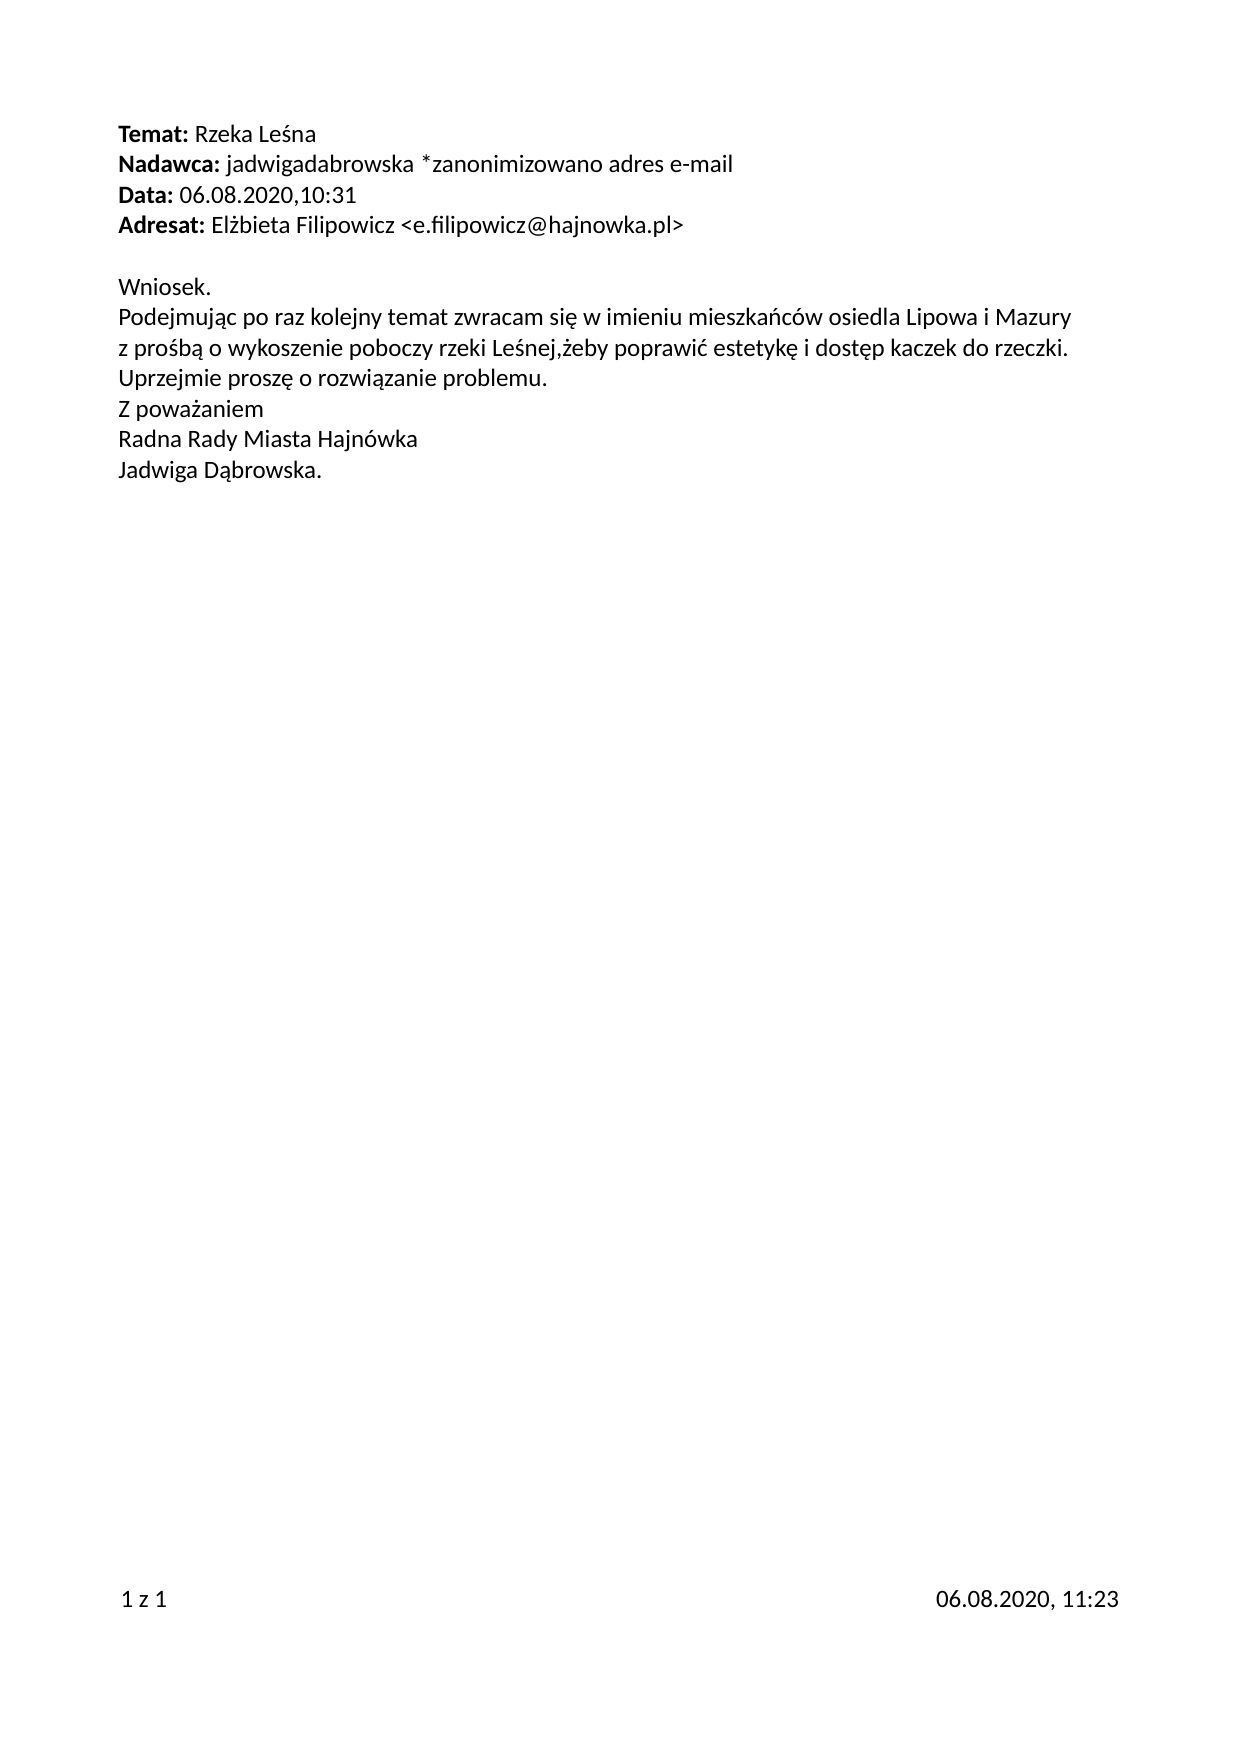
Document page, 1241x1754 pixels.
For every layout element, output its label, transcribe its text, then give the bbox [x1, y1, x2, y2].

text Nadawca: jadwigadabrowska *zanonimizowano adres e-mail [118, 149, 1122, 179]
text Z poważaniem [118, 393, 1122, 423]
text Podejmując po raz kolejny temat zwracam się w imieniu mieszkańców osiedla Lipowa i Mazury [118, 301, 1122, 332]
text Adresat: Elżbieta Filipowicz <e.ﬁlipowicz@hajnowka.pl> [118, 210, 1122, 240]
text Radna Rady Miasta Hajnówka [118, 423, 1122, 454]
text Uprzejmie proszę o rozwiązanie problemu. [118, 362, 1122, 393]
text 1 z 1 06.08.2020, 11:23 [118, 1583, 1122, 1614]
text Wniosek. [118, 271, 1122, 301]
text Jadwiga Dąbrowska. [118, 454, 1122, 484]
text z prośbą o wykoszenie poboczy rzeki Leśnej,żeby poprawić estetykę i dostęp kaczek do rzeczki. [118, 332, 1122, 362]
text Temat: Rzeka Leśna [118, 118, 1122, 149]
text Data: 06.08.2020,10:31 [118, 179, 1122, 210]
